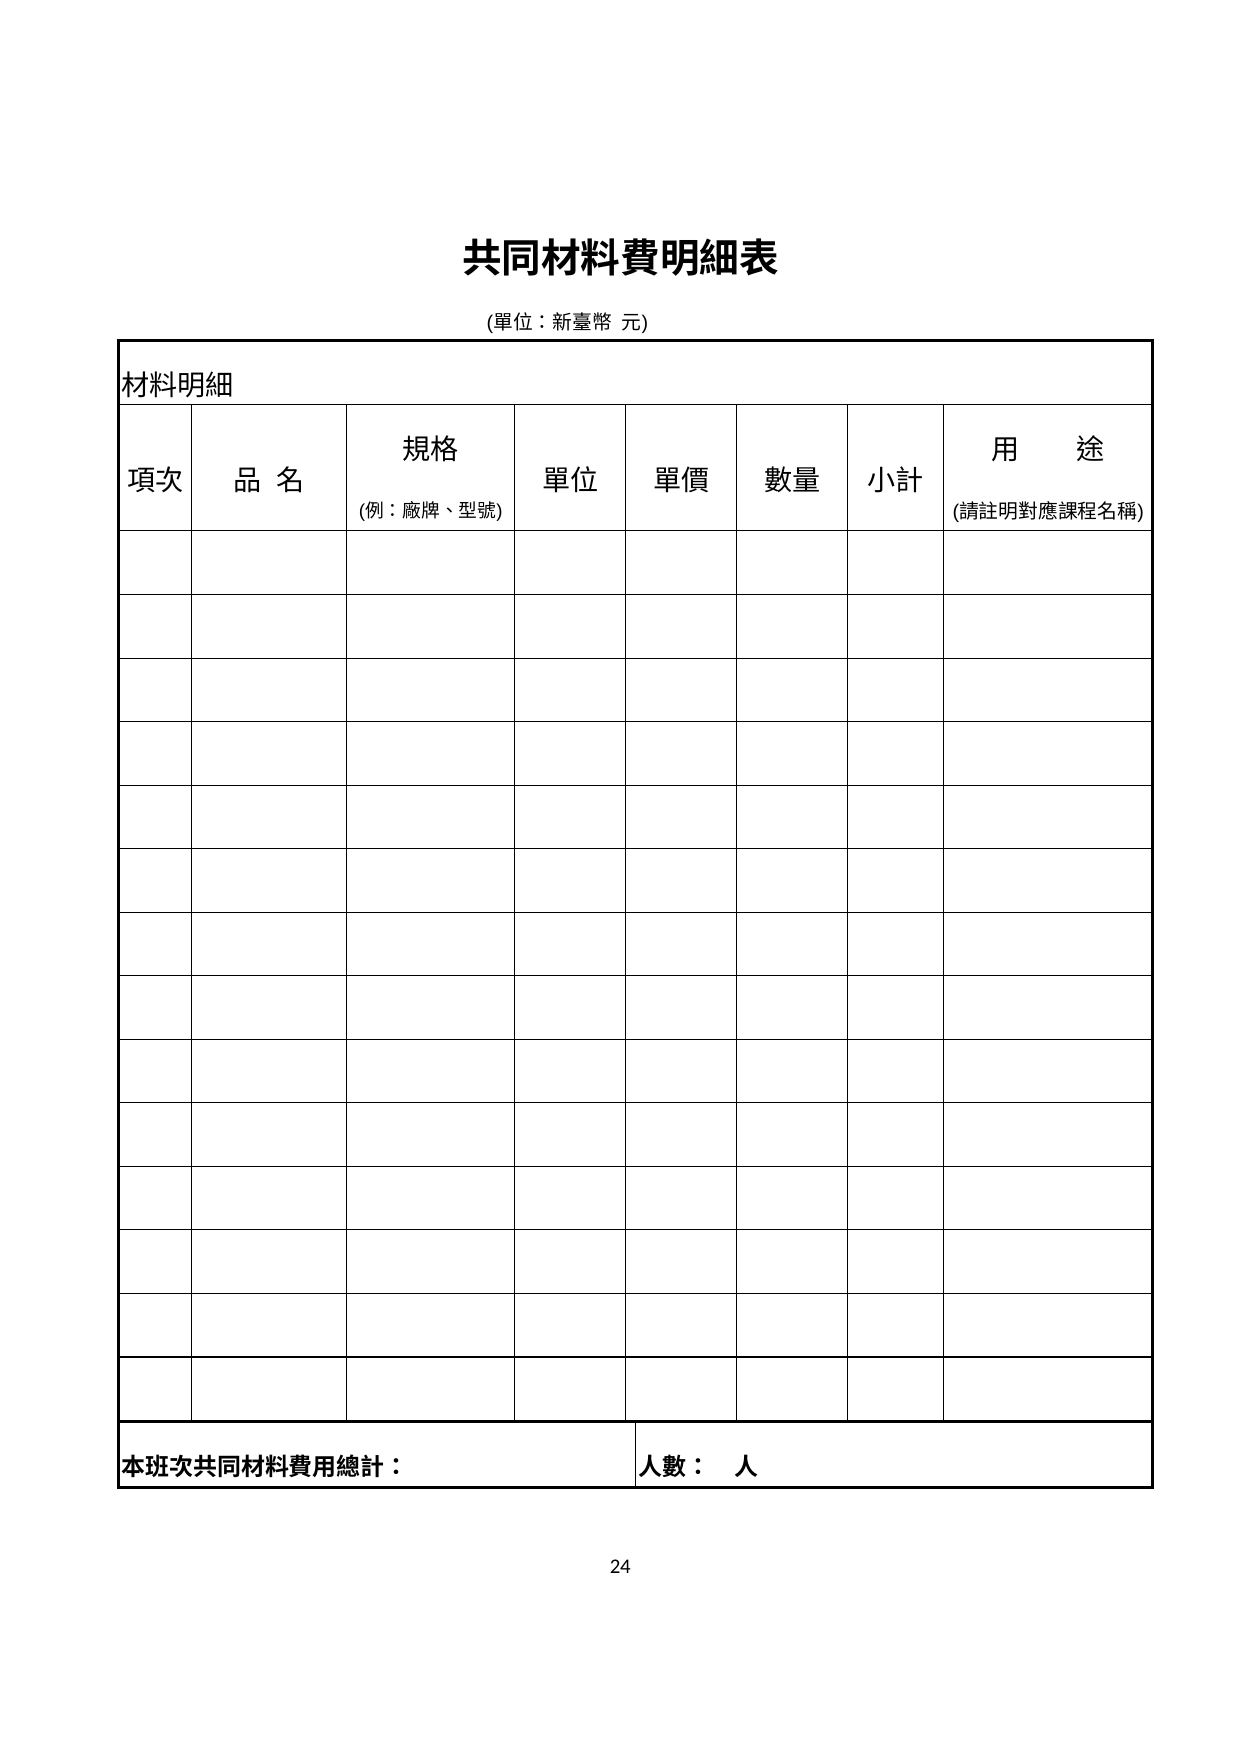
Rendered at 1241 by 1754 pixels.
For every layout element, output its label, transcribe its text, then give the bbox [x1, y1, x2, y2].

table_cell [120, 595, 191, 657]
table_cell [737, 531, 847, 594]
table_cell [347, 659, 514, 721]
table_cell [192, 1167, 346, 1229]
table_cell [120, 1167, 191, 1229]
table_cell [347, 531, 514, 594]
table_cell 品 名 [192, 405, 346, 530]
table_cell 數量 [737, 405, 847, 530]
table_cell [347, 849, 514, 912]
table_cell 規格 (例：廠牌、型號) [347, 405, 514, 530]
table_cell [737, 976, 847, 1039]
table_cell [515, 1358, 625, 1420]
table_cell [192, 1230, 346, 1293]
table_cell [515, 1167, 625, 1229]
table_cell [120, 659, 191, 721]
table_cell [737, 1230, 847, 1293]
table_cell [848, 1294, 943, 1356]
table_cell [192, 1103, 346, 1166]
table_cell [737, 786, 847, 848]
table_cell [944, 913, 1151, 975]
table_cell [347, 976, 514, 1039]
table_cell [737, 1167, 847, 1229]
table_cell [944, 976, 1151, 1039]
table_cell [515, 913, 625, 975]
table_cell [848, 722, 943, 784]
table_cell [515, 976, 625, 1039]
table_cell [737, 1358, 847, 1420]
table_cell 小計 [848, 405, 943, 530]
table_cell [944, 1103, 1151, 1166]
table_cell [944, 531, 1151, 594]
table_cell [515, 531, 625, 594]
table_cell [515, 595, 625, 657]
table_cell [626, 659, 736, 721]
table_cell [347, 722, 514, 784]
table_cell [626, 1358, 736, 1420]
table_cell [944, 1040, 1151, 1102]
table_cell [626, 1230, 736, 1293]
table_cell [944, 1358, 1151, 1420]
table_cell [120, 722, 191, 784]
table_cell [848, 659, 943, 721]
table_cell [347, 1358, 514, 1420]
table_cell 用 途 (請註明對應課程名稱) [944, 405, 1151, 530]
table_cell [848, 1230, 943, 1293]
table_cell [848, 849, 943, 912]
table_header 材料明細 [120, 342, 1151, 404]
table_cell [848, 786, 943, 848]
table_cell [737, 1103, 847, 1166]
table_cell [626, 1040, 736, 1102]
table_cell [120, 976, 191, 1039]
table_cell [626, 976, 736, 1039]
text (單位：新臺幣 元) [118, 276, 1122, 339]
table_cell [626, 1294, 736, 1356]
table_cell [848, 1103, 943, 1166]
table_cell [120, 849, 191, 912]
table_cell 單位 [515, 405, 625, 530]
table_cell [347, 1040, 514, 1102]
table_cell [737, 1294, 847, 1356]
table_cell [192, 913, 346, 975]
table_cell [120, 1230, 191, 1293]
table_cell [626, 786, 736, 848]
table_cell [120, 1040, 191, 1102]
table_cell [626, 531, 736, 594]
table_cell [737, 1040, 847, 1102]
table_cell [120, 1103, 191, 1166]
table_cell [626, 913, 736, 975]
table_cell [944, 1294, 1151, 1356]
table_cell [347, 1230, 514, 1293]
table_cell [515, 1294, 625, 1356]
table_cell [192, 722, 346, 784]
table_cell [848, 976, 943, 1039]
table_cell [944, 595, 1151, 657]
table_cell [737, 659, 847, 721]
table_cell [120, 531, 191, 594]
table_cell [626, 849, 736, 912]
table_cell [848, 531, 943, 594]
table_cell [347, 1103, 514, 1166]
table_cell [848, 1040, 943, 1102]
table_cell [848, 1358, 943, 1420]
table_cell [944, 659, 1151, 721]
table_cell [192, 1040, 346, 1102]
table_cell [515, 659, 625, 721]
table_cell [120, 1358, 191, 1420]
table_cell [192, 595, 346, 657]
table_cell 單價 [626, 405, 736, 530]
table_cell [347, 1294, 514, 1356]
table_cell [515, 786, 625, 848]
table_cell [192, 849, 346, 912]
table_cell [737, 595, 847, 657]
table_cell [347, 786, 514, 848]
table_cell [848, 595, 943, 657]
table_cell [737, 722, 847, 784]
table_cell 項次 [120, 405, 191, 530]
table_cell [192, 531, 346, 594]
table_cell [626, 722, 736, 784]
table_cell [347, 595, 514, 657]
table_cell [192, 976, 346, 1039]
table_cell 人數： 人 [636, 1423, 1151, 1486]
table_cell [515, 1230, 625, 1293]
table_cell [120, 786, 191, 848]
table_cell [737, 913, 847, 975]
table_cell [944, 786, 1151, 848]
table_cell [192, 1358, 346, 1420]
table_cell [515, 722, 625, 784]
table_cell [347, 1167, 514, 1229]
table_cell [515, 1040, 625, 1102]
table_cell [515, 1103, 625, 1166]
table_cell [626, 595, 736, 657]
table_cell [944, 1167, 1151, 1229]
table_cell [944, 1230, 1151, 1293]
table_cell [626, 1103, 736, 1166]
table_cell [848, 1167, 943, 1229]
table_cell [192, 659, 346, 721]
text 共同材料費明細表 [118, 214, 1122, 276]
table_cell [944, 722, 1151, 784]
table_cell [120, 1294, 191, 1356]
table_cell [944, 849, 1151, 912]
table_cell [192, 786, 346, 848]
table_cell [347, 913, 514, 975]
table_cell [626, 1167, 736, 1229]
table_cell [120, 913, 191, 975]
table_cell [515, 849, 625, 912]
table_cell [192, 1294, 346, 1356]
table_cell [737, 849, 847, 912]
table_cell [848, 913, 943, 975]
table_cell 本班次共同材料費用總計： [120, 1423, 635, 1486]
